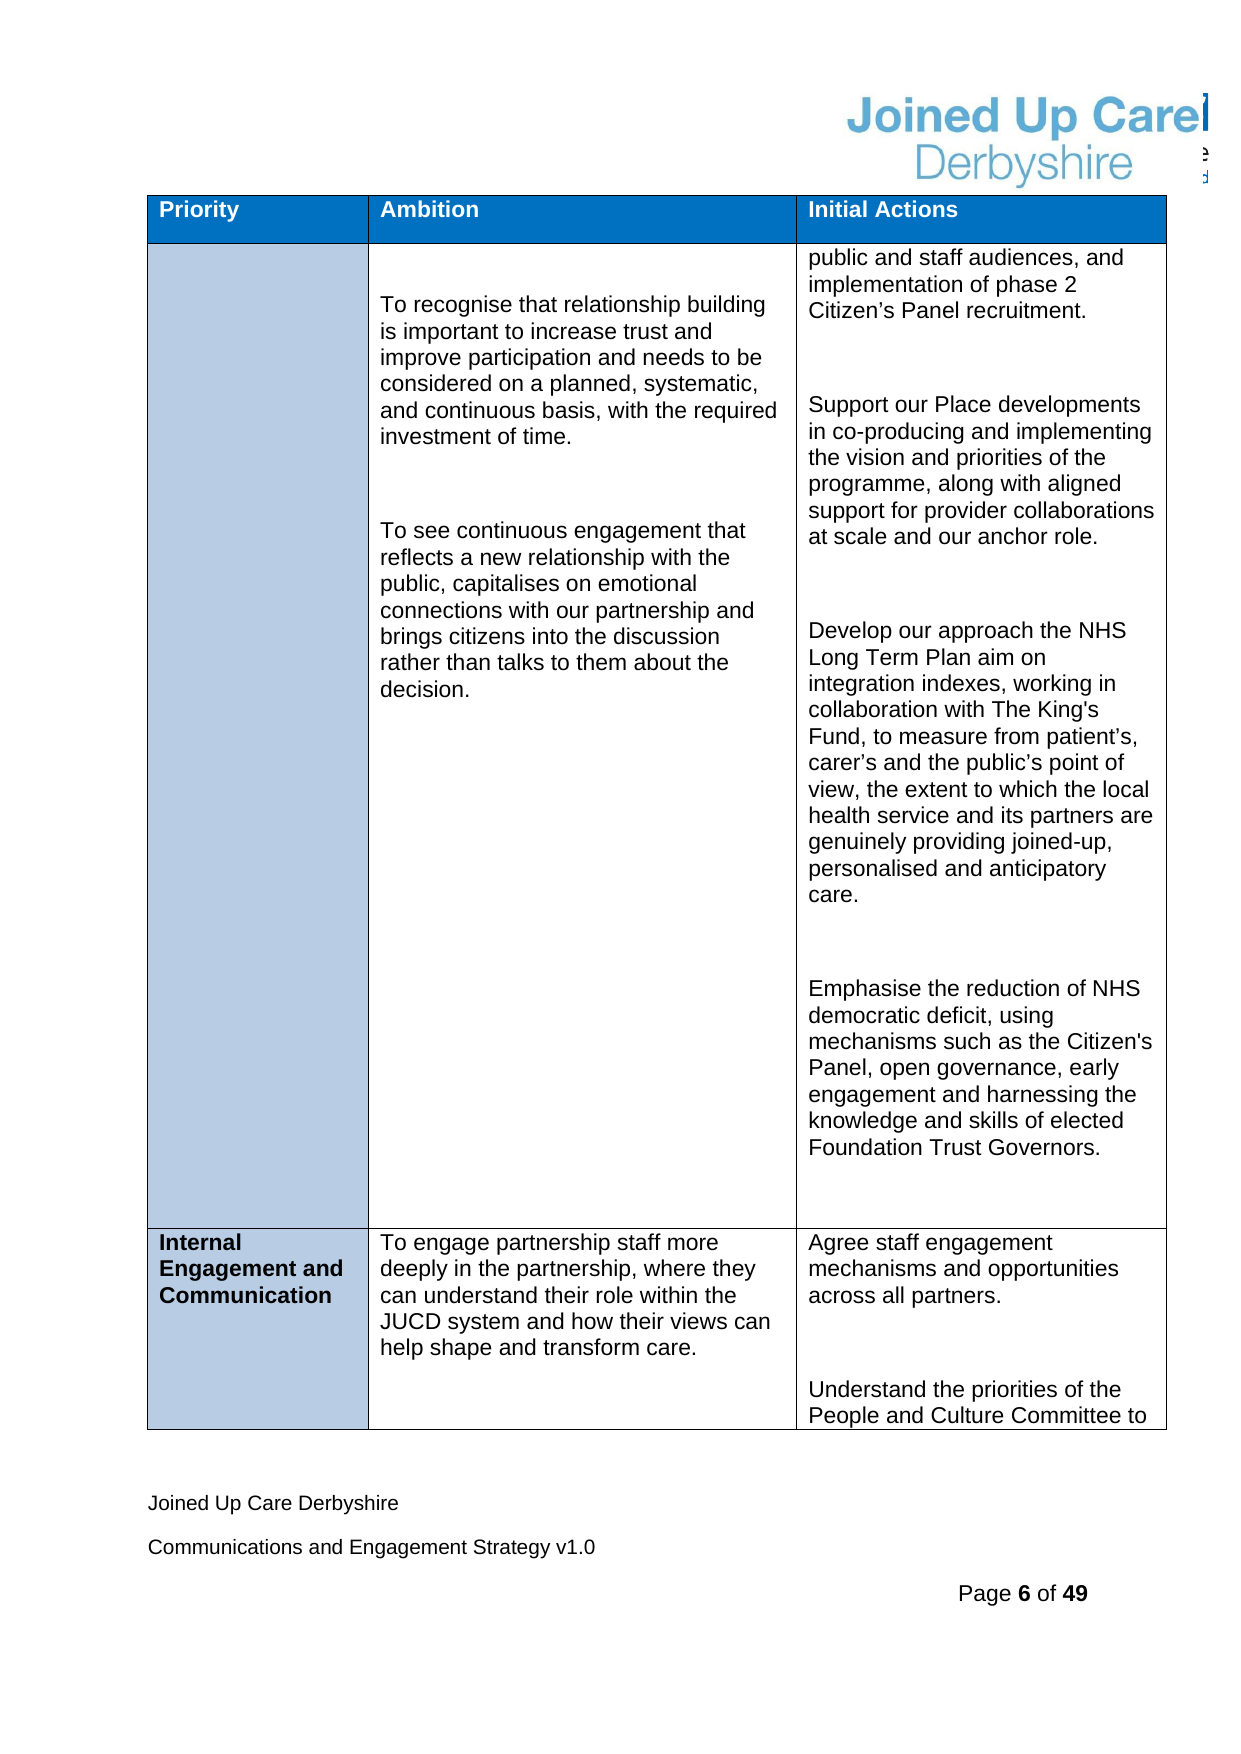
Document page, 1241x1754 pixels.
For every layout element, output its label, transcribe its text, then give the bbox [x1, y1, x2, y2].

table_cell Internal Engagement and Communication [148, 1229, 368, 1429]
table_header Priority [148, 196, 368, 243]
table_cell To engage partnership staff more deeply in the partnership, where they can understand their role within the JUCD system and how their views can help shape and transform care. [369, 1229, 796, 1429]
table_cell To recognise that relationship building is important to increase trust and improve participation and needs to be considered on a planned, systematic, and continuous basis, with the required investment of time. To see continuous engagement that reflects a new relationship with the public, capitalises on emotional connections with our partnership and brings citizens into the discussion rather than talks to them about the decision. [369, 244, 796, 1228]
table_cell Agree staff engagement mechanisms and opportunities across all partners. Understand the priorities of the People and Culture Committee to [797, 1229, 1166, 1429]
table_header Initial Actions [797, 196, 1166, 243]
table_header Ambition [369, 196, 796, 243]
table_cell public and staff audiences, and implementation of phase 2 Citizen’s Panel recruitment. Support our Place developments in co-producing and implementing the vision and priorities of the programme, along with aligned support for provider collaborations at scale and our anchor role. Develop our approach the NHS Long Term Plan aim on integration indexes, working in collaboration with The King's Fund, to measure from patient’s, carer’s and the public’s point of view, the extent to which the local health service and its partners are genuinely providing joined-up, personalised and anticipatory care. Emphasise the reduction of NHS democratic deficit, using mechanisms such as the Citizen's Panel, open governance, early engagement and harnessing the knowledge and skills of elected Foundation Trust Governors. [797, 244, 1166, 1228]
table_cell [148, 244, 368, 1228]
